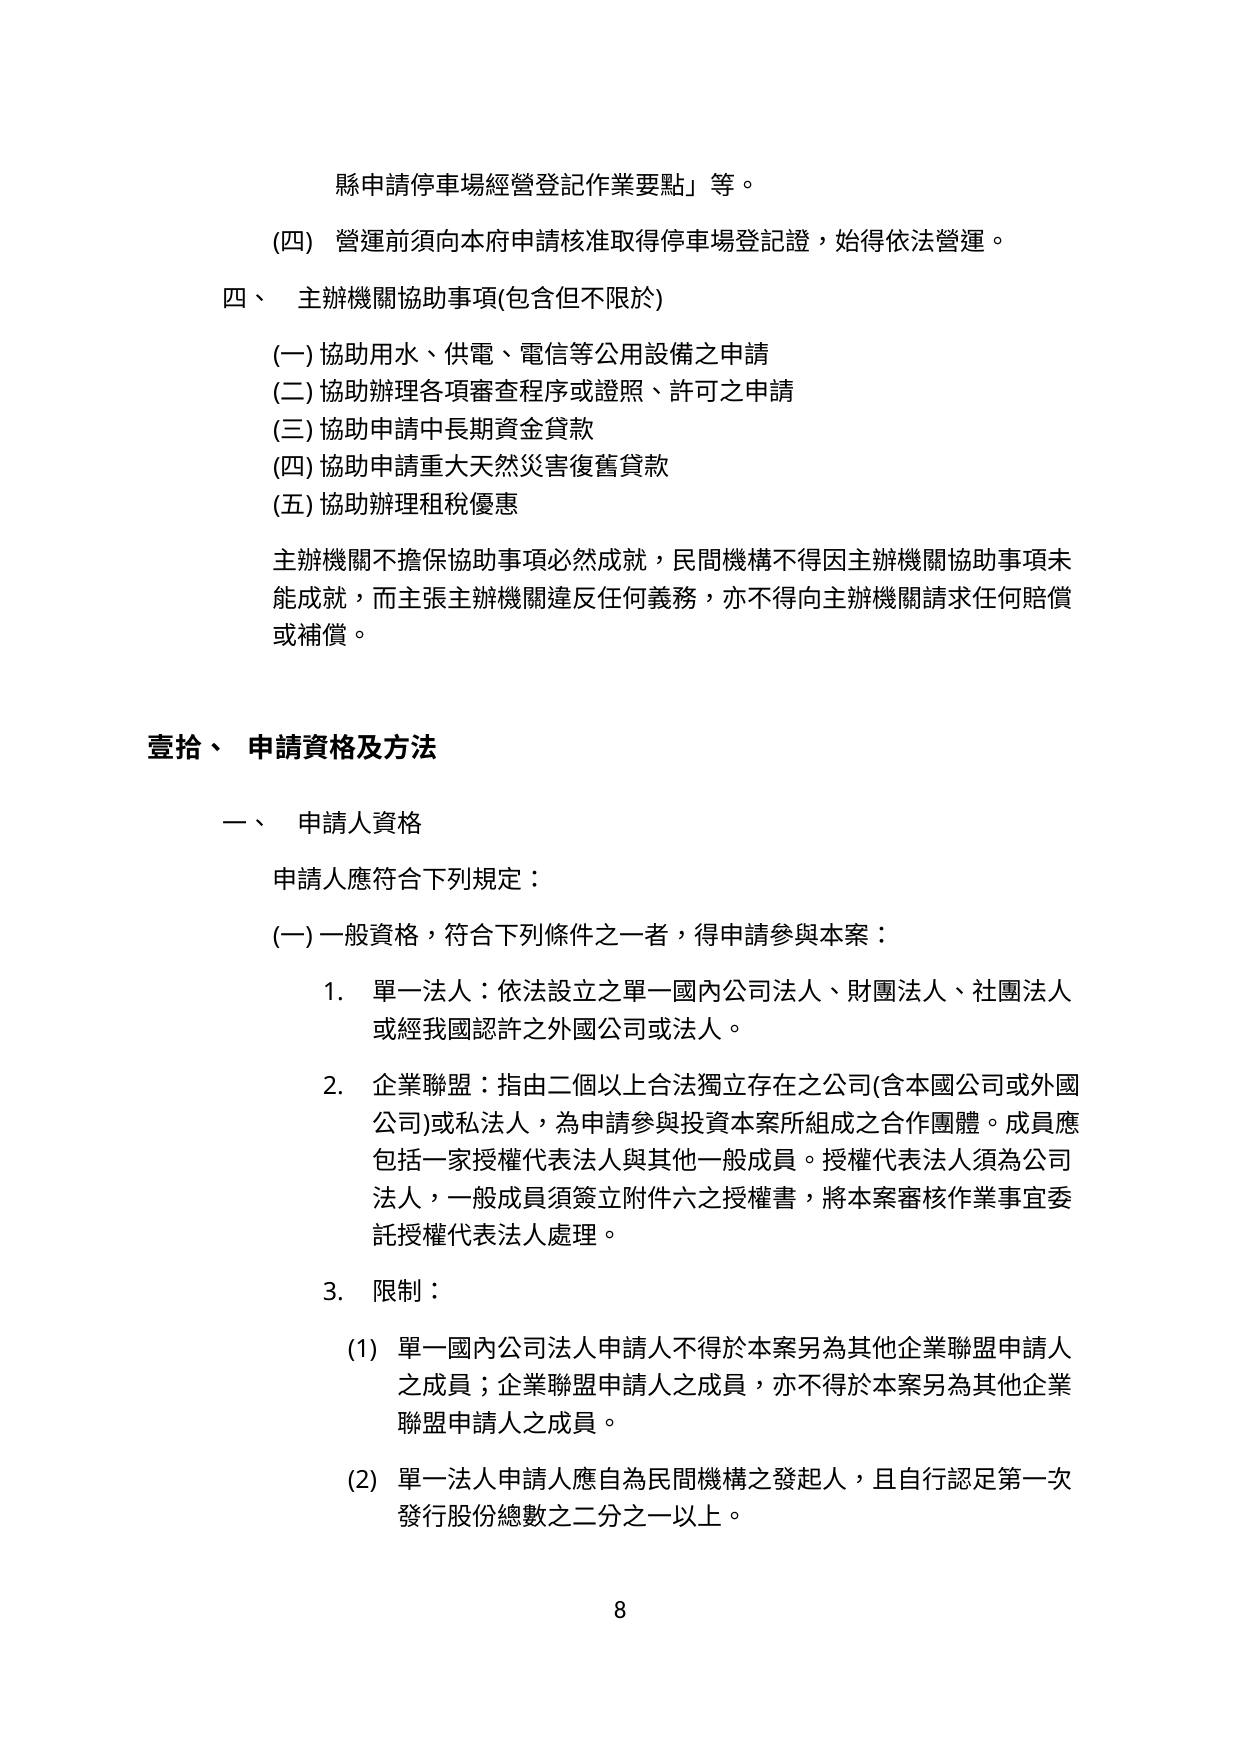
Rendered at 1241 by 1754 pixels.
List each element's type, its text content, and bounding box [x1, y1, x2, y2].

subtitle 申請資格及方法 [148, 702, 1092, 777]
title (一) 一般資格，符合下列條件之一者，得申請參與本案： [273, 909, 1092, 946]
text (一) 協助用水、供電、電信等公用設備之申請 [273, 327, 1092, 365]
text (二) 協助辦理各項審查程序或證照、許可之申請 [273, 365, 1092, 402]
text 申請人應符合下列規定： [273, 852, 1092, 890]
title 單一國內公司法人申請人不得於本案另為其他企業聯盟申請人之成員；企業聯盟申請人之成員，亦不得於本案另為其他企業聯盟申請人之成員。 [348, 1321, 1092, 1434]
title 營運前須向本府申請核准取得停車場登記證，始得依法營運。 [273, 215, 1092, 252]
title 縣申請停車場經營登記作業要點」等。 [273, 159, 1092, 196]
list 申請人資格 [223, 796, 1092, 834]
title 限制： [323, 1265, 1092, 1302]
title 企業聯盟：指由二個以上合法獨立存在之公司(含本國公司或外國公司)或私法人，為申請參與投資本案所組成之合作團體。成員應包括一家授權代表法人與其他一般成員。授權代表法人須為公司法人，一般成員須簽立附件六之授權書，將本案審核作業事宜委託授權代表法人處理。 [323, 1059, 1092, 1246]
title 單一法人：依法設立之單一國內公司法人、財團法人、社團法人或經我國認許之外國公司或法人。 [323, 965, 1092, 1040]
text (三) 協助申請中長期資金貸款 [273, 402, 1092, 440]
title 單一法人申請人應自為民間機構之發起人，且自行認足第一次發行股份總數之二分之一以上。 [348, 1452, 1092, 1527]
list 主辦機關協助事項(包含但不限於) [223, 271, 1092, 309]
text (四) 協助申請重大天然災害復舊貸款 [273, 440, 1092, 477]
title 主辦機關不擔保協助事項必然成就，民間機構不得因主辦機關協助事項未能成就，而主張主辦機關違反任何義務，亦不得向主辦機關請求任何賠償或補償。 [273, 534, 1092, 646]
text (五) 協助辦理租稅優惠 [273, 477, 1092, 515]
